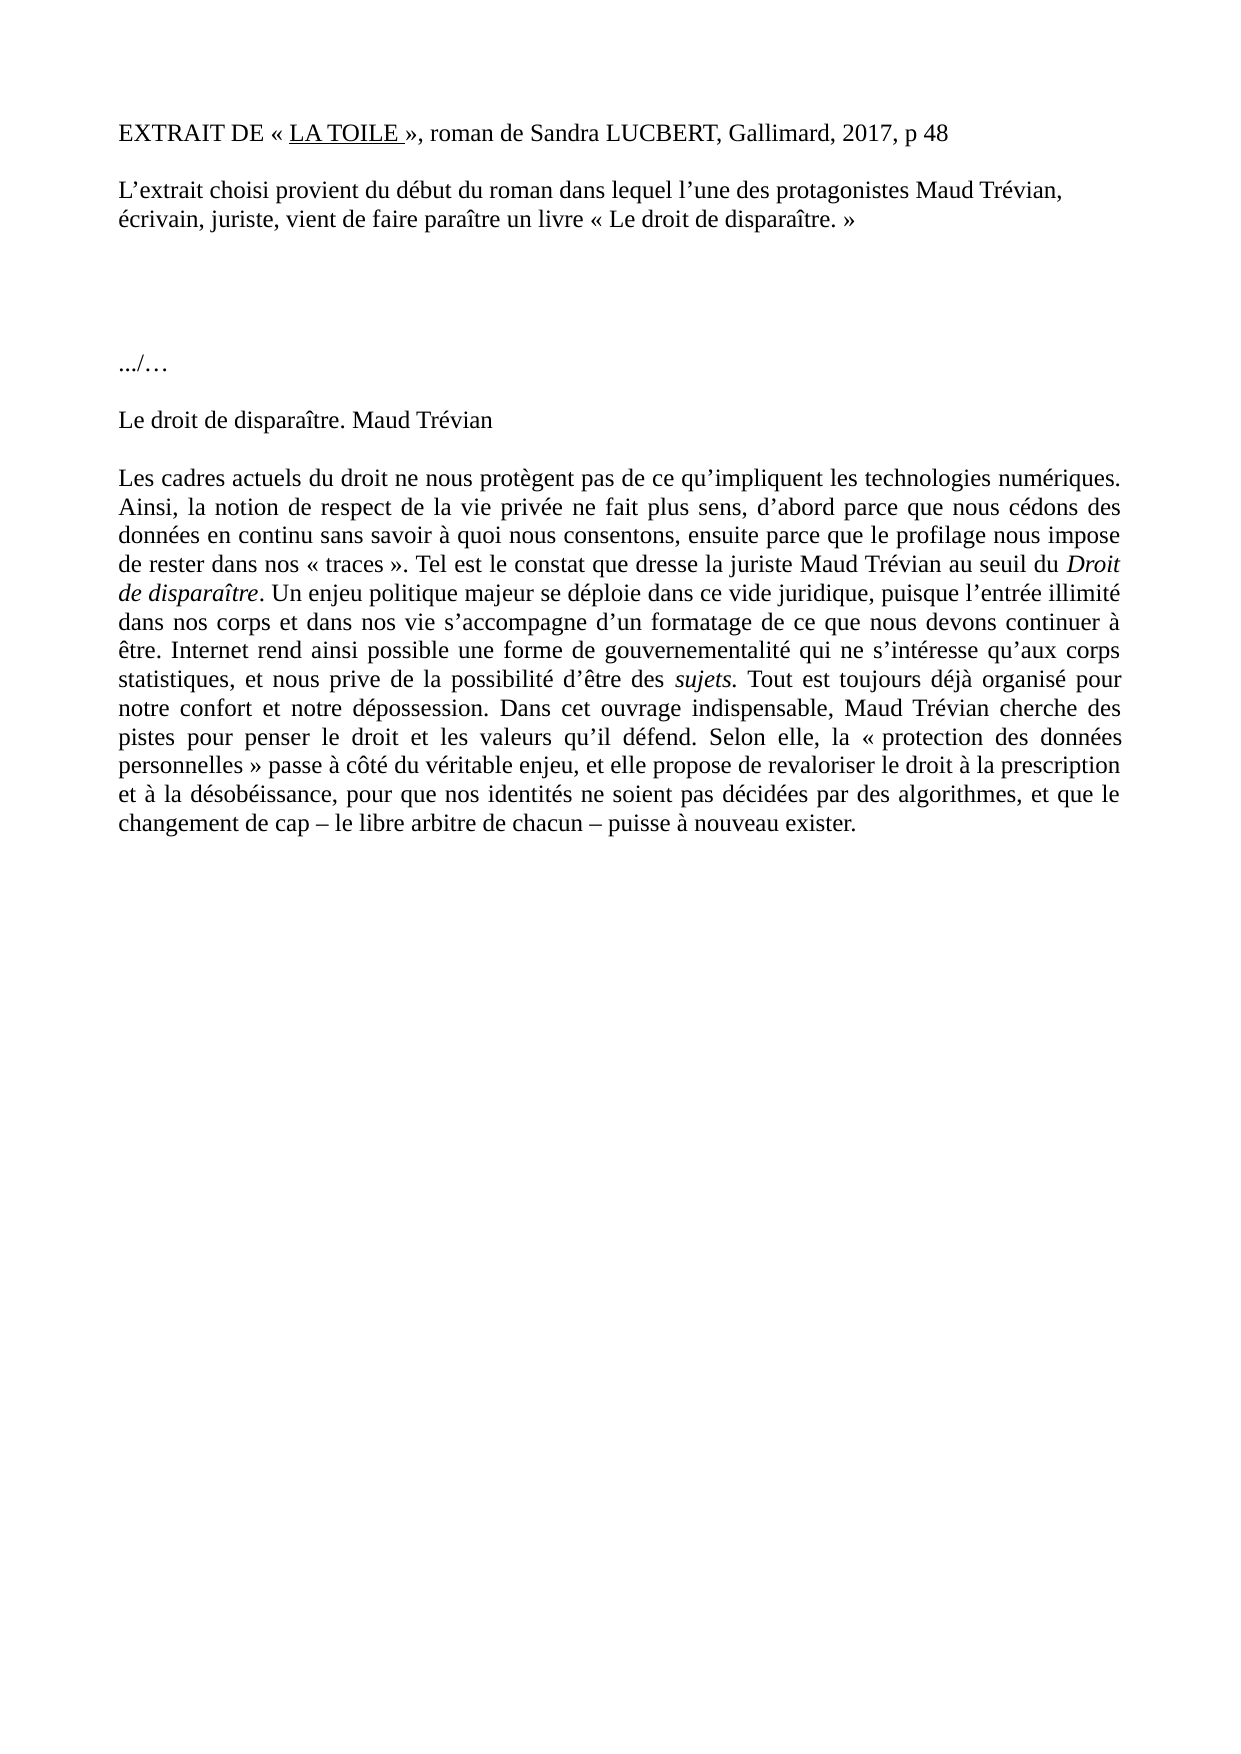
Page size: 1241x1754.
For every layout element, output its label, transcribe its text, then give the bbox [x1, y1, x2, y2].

text Le droit de disparaître. Maud Trévian [118, 406, 1122, 434]
text Les cadres actuels du droit ne nous protègent pas de ce qu’impliquent les technologies numériques. Ainsi, la notion de respect de la vie privée ne fait plus sens, d’abord parce que nous cédons des données en continu sans savoir à quoi nous consentons, ensuite parce que le profilage nous impose de rester dans nos « traces ». Tel est le constat que dresse la juriste Maud Trévian au seuil du Droit de disparaître. Un enjeu politique majeur se déploie dans ce vide juridique, puisque l’entrée illimité dans nos corps et dans nos vie s’accompagne d’un formatage de ce que nous devons continuer à être. Internet rend ainsi possible une forme de gouvernementalité qui ne s’intéresse qu’aux corps statistiques, et nous prive de la possibilité d’être des sujets. Tout est toujours déjà organisé pour notre confort et notre dépossession. Dans cet ouvrage indispensable, Maud Trévian cherche des pistes pour penser le droit et les valeurs qu’il défend. Selon elle, la « protection des données personnelles » passe à côté du véritable enjeu, et elle propose de revaloriser le droit à la prescription et à la désobéissance, pour que nos identités ne soient pas décidées par des algorithmes, et que le changement de cap – le libre arbitre de chacun – puisse à nouveau exister. [118, 463, 1122, 837]
text L’extrait choisi provient du début du roman dans lequel l’une des protagonistes Maud Trévian, écrivain, juriste, vient de faire paraître un livre « Le droit de disparaître. » [118, 176, 1122, 233]
text EXTRAIT DE « LA TOILE », roman de Sandra LUCBERT, Gallimard, 2017, p 48 [118, 118, 1122, 147]
text .../… [118, 348, 1122, 377]
